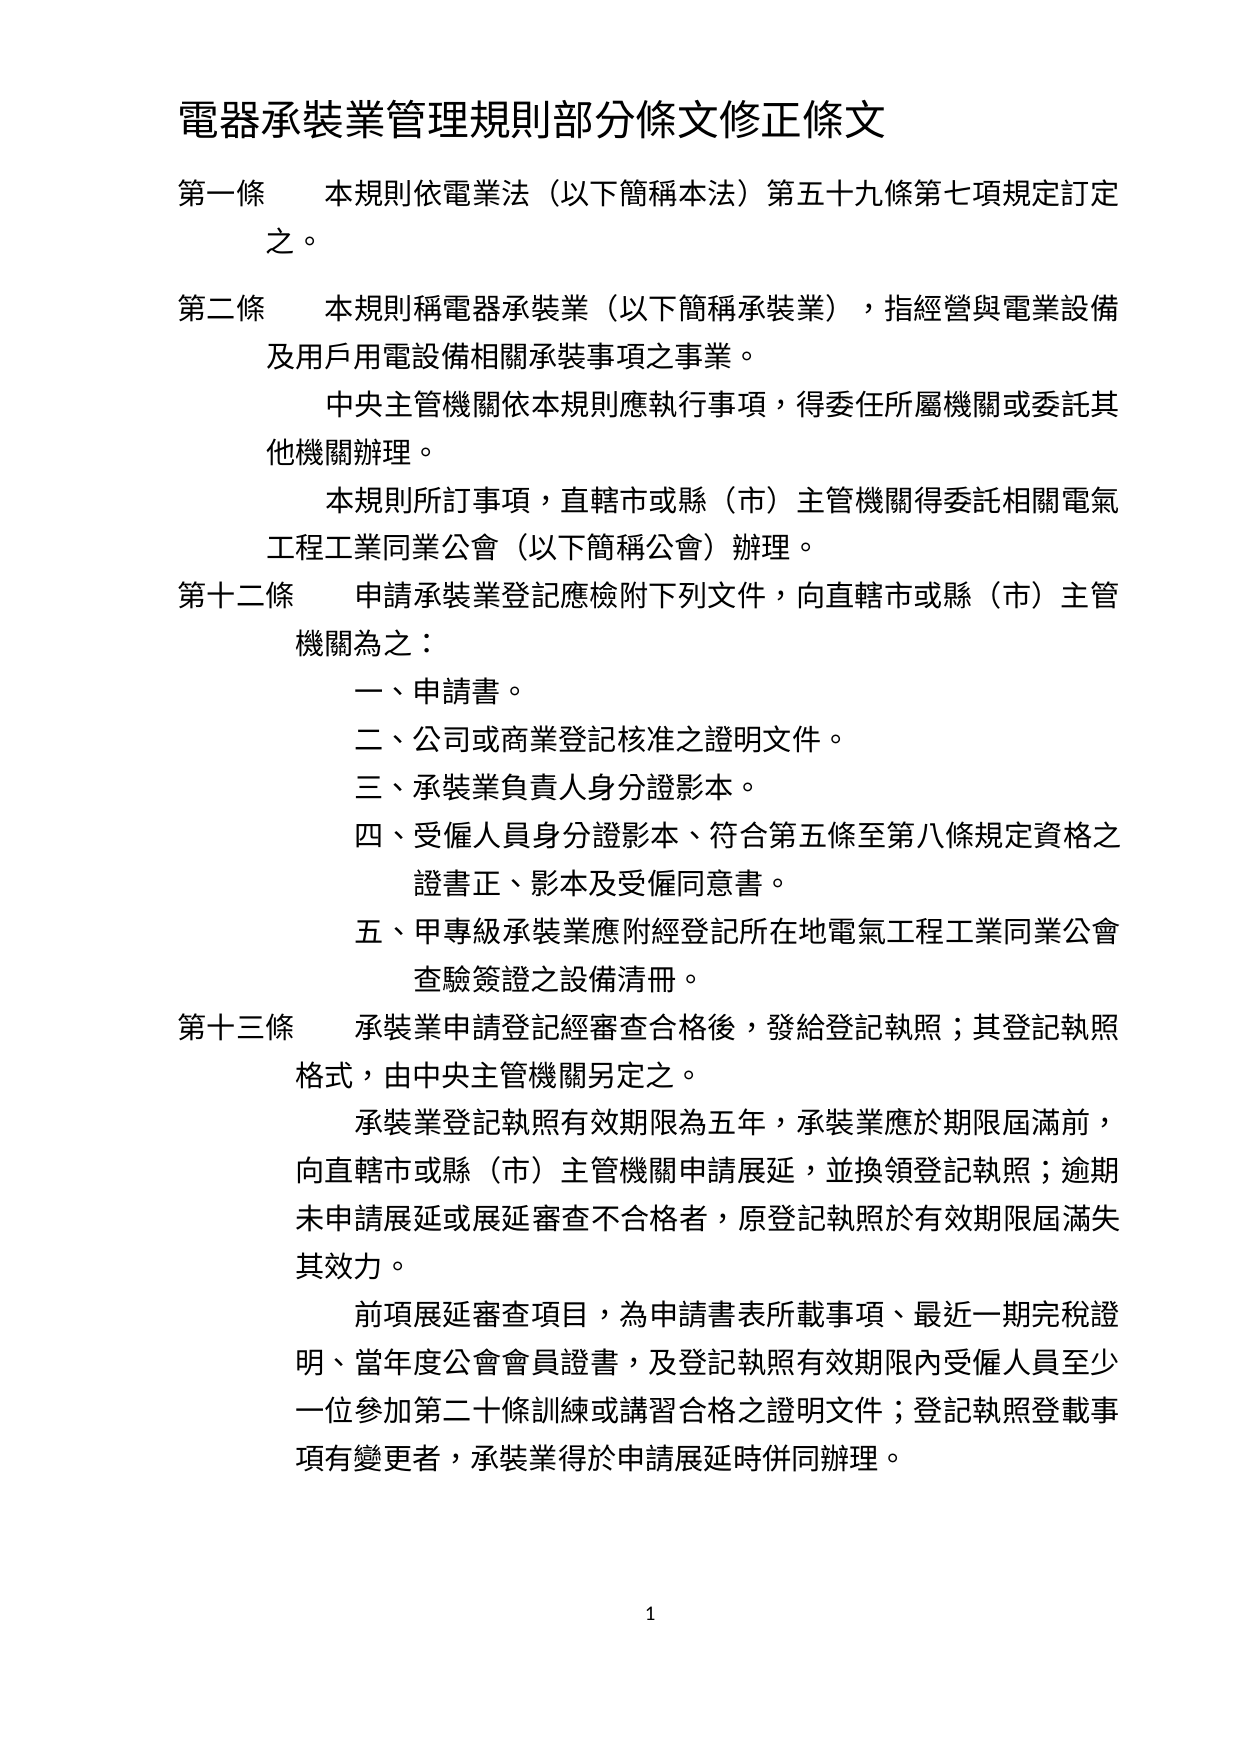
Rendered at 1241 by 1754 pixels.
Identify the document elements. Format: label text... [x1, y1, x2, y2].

text 第二條 本規則稱電器承裝業（以下簡稱承裝業），指經營與電業設備及用戶用電設備相關承裝事項之事業。 [177, 281, 1122, 377]
text 前項展延審查項目，為申請書表所載事項、最近一期完稅證明、當年度公會會員證書，及登記執照有效期限內受僱人員至少一位參加第二十條訓練或講習合格之證明文件；登記執照登載事項有變更者，承裝業得於申請展延時併同辦理。 [295, 1287, 1122, 1479]
text 三、承裝業負責人身分證影本。 [251, 760, 1122, 808]
text 電器承裝業管理規則部分條文修正條文 [177, 87, 1122, 148]
text 承裝業登記執照有效期限為五年，承裝業應於期限屆滿前，向直轄市或縣（市）主管機關申請展延，並換領登記執照；逾期未申請展延或展延審查不合格者，原登記執照於有效期限屆滿失其效力。 [295, 1096, 1122, 1287]
text 中央主管機關依本規則應執行事項，得委任所屬機關或委託其他機關辦理。 [266, 377, 1122, 473]
text 五、甲專級承裝業應附經登記所在地電氣工程工業同業公會查驗簽證之設備清冊。 [354, 904, 1122, 1000]
text 本規則所訂事項，直轄市或縣（市）主管機關得委託相關電氣工程工業同業公會（以下簡稱公會）辦理。 [266, 473, 1122, 568]
text 第一條 本規則依電業法（以下簡稱本法）第五十九條第七項規定訂定之。 [177, 166, 1122, 262]
text 一、申請書。 [251, 664, 1122, 712]
text 第十二條 申請承裝業登記應檢附下列文件，向直轄市或縣（市）主管機關為之： [177, 568, 1122, 664]
text 第十三條 承裝業申請登記經審查合格後，發給登記執照；其登記執照格式，由中央主管機關另定之。 [177, 1000, 1122, 1096]
text 二、公司或商業登記核准之證明文件。 [251, 712, 1122, 760]
text 四、受僱人員身分證影本、符合第五條至第八條規定資格之證書正、影本及受僱同意書。 [354, 808, 1122, 904]
